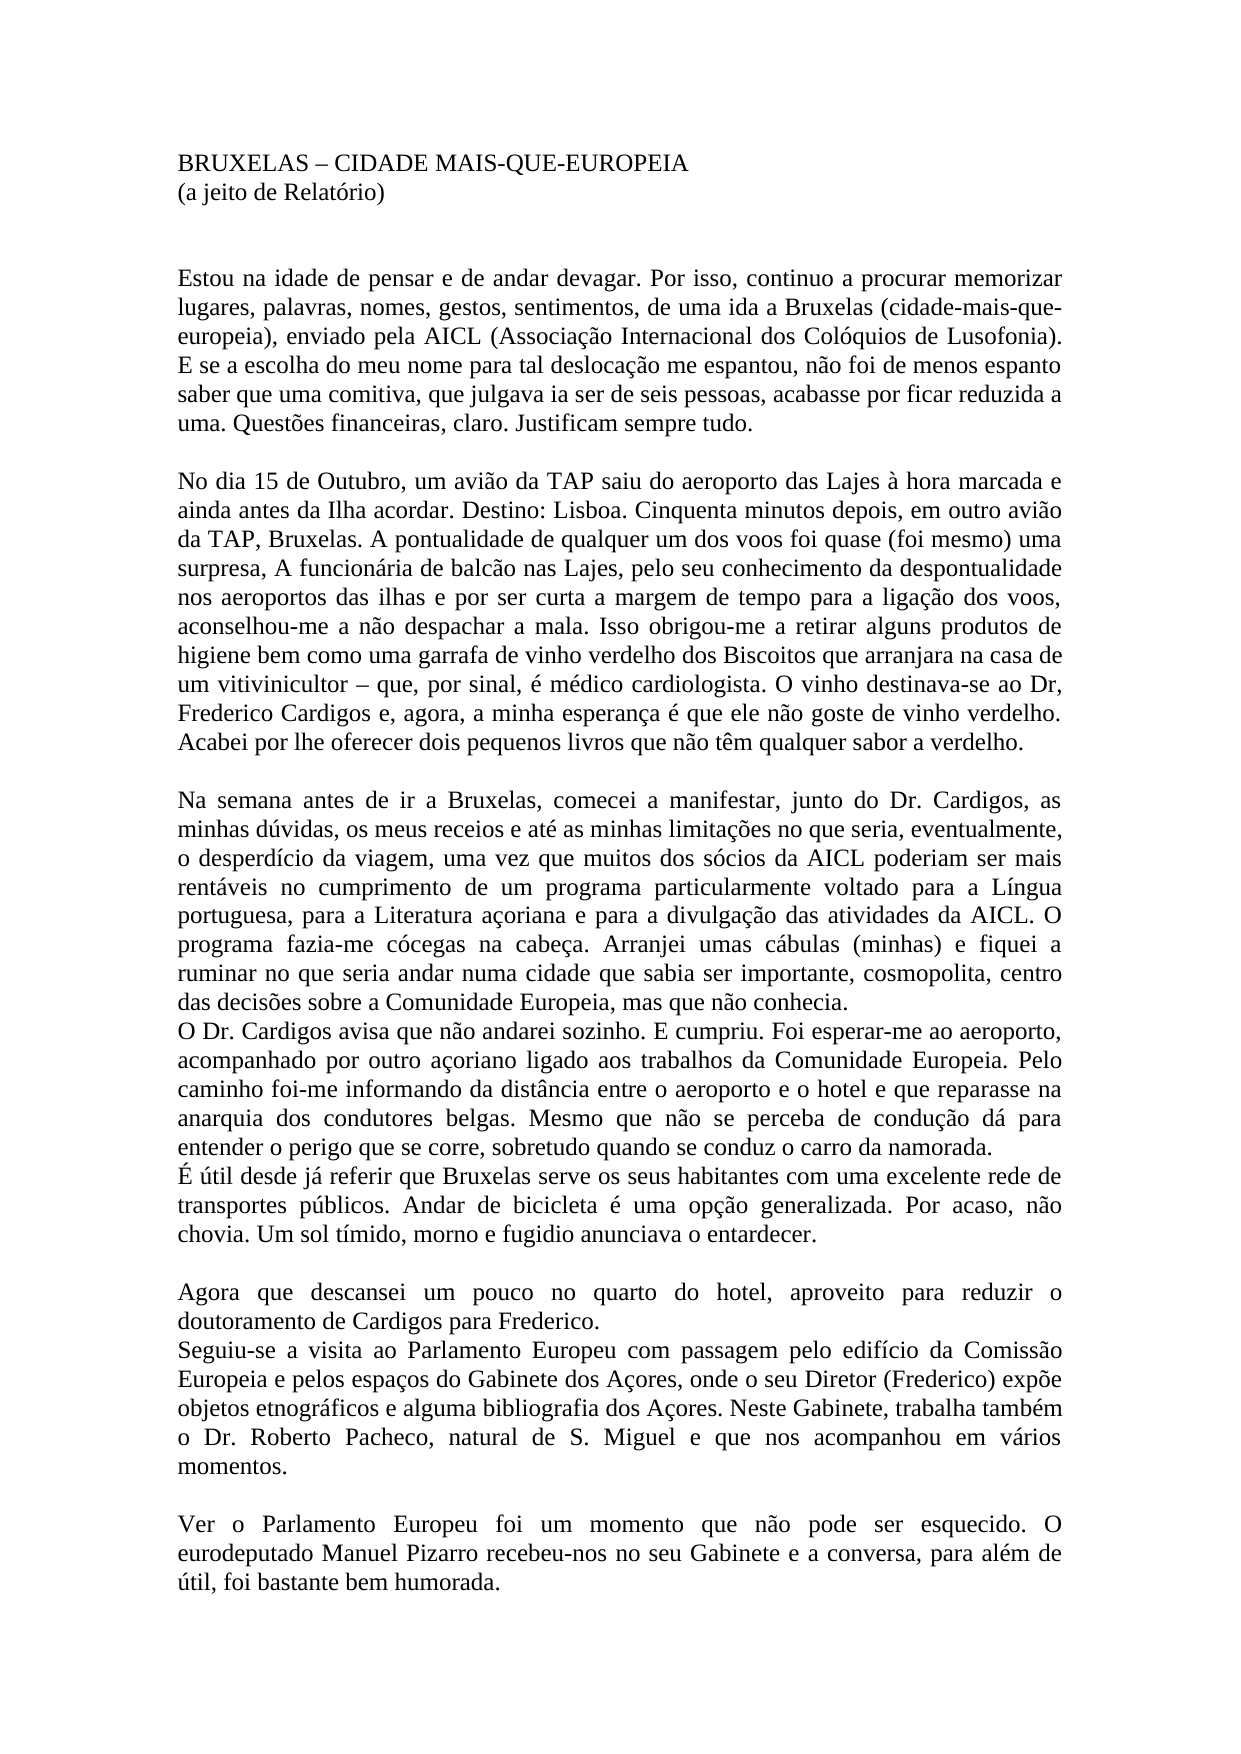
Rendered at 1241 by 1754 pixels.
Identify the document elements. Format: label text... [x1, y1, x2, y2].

text No dia 15 de Outubro, um avião da TAP saiu do aeroporto das Lajes à hora marcada e ainda antes da Ilha acordar. Destino: Lisboa. Cinquenta minutos depois, em outro avião da TAP, Bruxelas. A pontualidade de qualquer um dos voos foi quase (foi mesmo) uma surpresa, A funcionária de balcão nas Lajes, pelo seu conhecimento da despontualidade nos aeroportos das ilhas e por ser curta a margem de tempo para a ligação dos voos, aconselhou-me a não despachar a mala. Isso obrigou-me a retirar alguns produtos de higiene bem como uma garrafa de vinho verdelho dos Biscoitos que arranjara na casa de um vitivinicultor – que, por sinal, é médico cardiologista. O vinho destinava-se ao Dr, Frederico Cardigos e, agora, a minha esperança é que ele não goste de vinho verdelho. Acabei por lhe oferecer dois pequenos livros que não têm qualquer sabor a verdelho. [177, 466, 1063, 756]
text Agora que descansei um pouco no quarto do hotel, aproveito para reduzir o doutoramento de Cardigos para Frederico. [177, 1277, 1063, 1335]
text Na semana antes de ir a Bruxelas, comecei a manifestar, junto do Dr. Cardigos, as minhas dúvidas, os meus receios e até as minhas limitações no que seria, eventualmente, o desperdício da viagem, uma vez que muitos dos sócios da AICL poderiam ser mais rentáveis no cumprimento de um programa particularmente voltado para a Língua portuguesa, para a Literatura açoriana e para a divulgação das atividades da AICL. O programa fazia-me cócegas na cabeça. Arranjei umas cábulas (minhas) e fiquei a ruminar no que seria andar numa cidade que sabia ser importante, cosmopolita, centro das decisões sobre a Comunidade Europeia, mas que não conhecia. [177, 785, 1063, 1016]
text Ver o Parlamento Europeu foi um momento que não pode ser esquecido. O eurodeputado Manuel Pizarro recebeu-nos no seu Gabinete e a conversa, para além de útil, foi bastante bem humorada. [177, 1509, 1063, 1595]
text BRUXELAS – CIDADE MAIS-QUE-EUROPEIA [177, 148, 1063, 176]
text O Dr. Cardigos avisa que não andarei sozinho. E cumpriu. Foi esperar-me ao aeroporto, acompanhado por outro açoriano ligado aos trabalhos da Comunidade Europeia. Pelo caminho foi-me informando da distância entre o aeroporto e o hotel e que reparasse na anarquia dos condutores belgas. Mesmo que não se perceba de condução dá para entender o perigo que se corre, sobretudo quando se conduz o carro da namorada. [177, 1016, 1063, 1161]
text (a jeito de Relatório) [177, 177, 1063, 205]
text Estou na idade de pensar e de andar devagar. Por isso, continuo a procurar memorizar lugares, palavras, nomes, gestos, sentimentos, de uma ida a Bruxelas (cidade-mais-que-europeia), enviado pela AICL (Associação Internacional dos Colóquios de Lusofonia). E se a escolha do meu nome para tal deslocação me espantou, não foi de menos espanto saber que uma comitiva, que julgava ia ser de seis pessoas, acabasse por ficar reduzida a uma. Questões financeiras, claro. Justificam sempre tudo. [177, 263, 1063, 437]
text Seguiu-se a visita ao Parlamento Europeu com passagem pelo edifício da Comissão Europeia e pelos espaços do Gabinete dos Açores, onde o seu Diretor (Frederico) expõe objetos etnográficos e alguma bibliografia dos Açores. Neste Gabinete, trabalha também o Dr. Roberto Pacheco, natural de S. Miguel e que nos acompanhou em vários momentos. [177, 1335, 1063, 1479]
text É útil desde já referir que Bruxelas serve os seus habitantes com uma excelente rede de transportes públicos. Andar de bicicleta é uma opção generalizada. Por acaso, não chovia. Um sol tímido, morno e fugidio anunciava o entardecer. [177, 1161, 1063, 1248]
